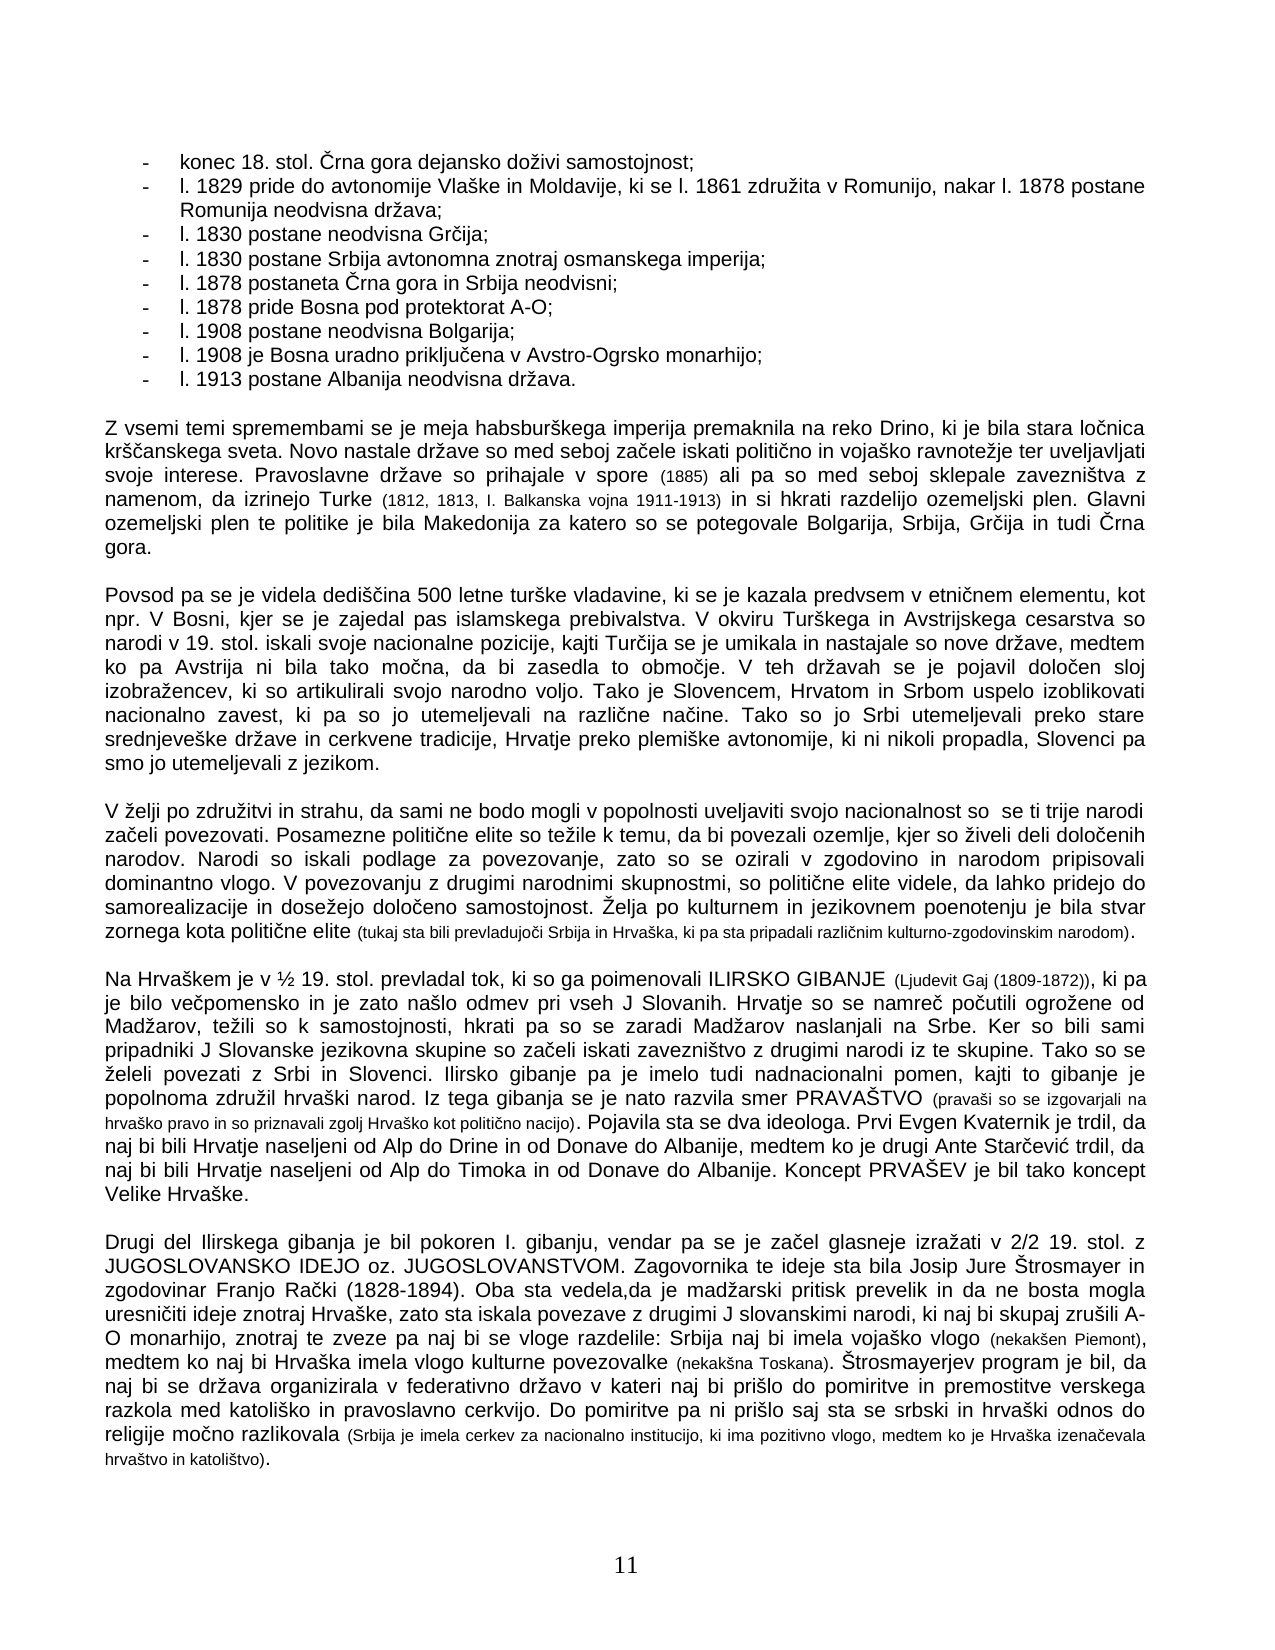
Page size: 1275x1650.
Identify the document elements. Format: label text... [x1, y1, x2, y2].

list l. 1913 postane Albanija neodvisna država. [142, 367, 1147, 391]
text Povsod pa se je videla dediščina 500 letne turške vladavine, ki se je kazala predvsem v etničnem elementu, kot npr. V Bosni, kjer se je zajedal pas islamskega prebivalstva. V okviru Turškega in Avstrijskega cesarstva so narodi v 19. stol. iskali svoje nacionalne pozicije, kajti Turčija se je umikala in nastajale so nove države, medtem ko pa Avstrija ni bila tako močna, da bi zasedla to območje. V teh državah se je pojavil določen sloj izobražencev, ki so artikulirali svojo narodno voljo. Tako je Slovencem, Hrvatom in Srbom uspelo izoblikovati nacionalno zavest, ki pa so jo utemeljevali na različne načine. Tako so jo Srbi utemeljevali preko stare srednjeveške države in cerkvene tradicije, Hrvatje preko plemiške avtonomije, ki ni nikoli propadla, Slovenci pa smo jo utemeljevali z jezikom. [104, 583, 1147, 775]
list l. 1908 postane neodvisna Bolgarija; [142, 319, 1147, 343]
text V želji po združitvi in strahu, da sami ne bodo mogli v popolnosti uveljaviti svojo nacionalnost so se ti trije narodi začeli povezovati. Posamezne politične elite so težile k temu, da bi povezali ozemlje, kjer so živeli deli določenih narodov. Narodi so iskali podlage za povezovanje, zato so se ozirali v zgodovino in narodom pripisovali dominantno vlogo. V povezovanju z drugimi narodnimi skupnostmi, so politične elite videle, da lahko pridejo do samorealizacije in dosežejo določeno samostojnost. Želja po kulturnem in jezikovnem poenotenju je bila stvar zornega kota politične elite (tukaj sta bili prevladujoči Srbija in Hrvaška, ki pa sta pripadali različnim kulturno-zgodovinskim narodom). [104, 799, 1147, 942]
list l. 1908 je Bosna uradno priključena v Avstro-Ogrsko monarhijo; [142, 343, 1147, 367]
list l. 1830 postane Srbija avtonomna znotraj osmanskega imperija; [142, 246, 1147, 271]
text Na Hrvaškem je v ½ 19. stol. prevladal tok, ki so ga poimenovali ILIRSKO GIBANJE (Ljudevit Gaj (1809-1872)), ki pa je bilo večpomensko in je zato našlo odmev pri vseh J Slovanih. Hrvatje so se namreč počutili ogrožene od Madžarov, težili so k samostojnosti, hkrati pa so se zaradi Madžarov naslanjali na Srbe. Ker so bili sami pripadniki J Slovanske jezikovna skupine so začeli iskati zavezništvo z drugimi narodi iz te skupine. Tako so se želeli povezati z Srbi in Slovenci. Ilirsko gibanje pa je imelo tudi nadnacionalni pomen, kajti to gibanje je popolnoma združil hrvaški narod. Iz tega gibanja se je nato razvila smer PRAVAŠTVO (pravaši so se izgovarjali na hrvaško pravo in so priznavali zgolj Hrvaško kot politično nacijo). Pojavila sta se dva ideologa. Prvi Evgen Kvaternik je trdil, da naj bi bili Hrvatje naseljeni od Alp do Drine in od Donave do Albanije, medtem ko je drugi Ante Starčević trdil, da naj bi bili Hrvatje naseljeni od Alp do Timoka in od Donave do Albanije. Koncept PRVAŠEV je bil tako koncept Velike Hrvaške. [104, 966, 1147, 1206]
text Z vsemi temi spremembami se je meja habsburškega imperija premaknila na reko Drino, ki je bila stara ločnica krščanskega sveta. Novo nastale države so med seboj začele iskati politično in vojaško ravnotežje ter uveljavljati svoje interese. Pravoslavne države so prihajale v spore (1885) ali pa so med seboj sklepale zavezništva z namenom, da izrinejo Turke (1812, 1813, I. Balkanska vojna 1911-1913) in si hkrati razdelijo ozemeljski plen. Glavni ozemeljski plen te politike je bila Makedonija za katero so se potegovale Bolgarija, Srbija, Grčija in tudi Črna gora. [104, 415, 1147, 559]
list l. 1830 postane neodvisna Grčija; [142, 222, 1147, 246]
list l. 1878 postaneta Črna gora in Srbija neodvisni; [142, 271, 1147, 295]
list l. 1829 pride do avtonomije Vlaške in Moldavije, ki se l. 1861 združita v Romunijo, nakar l. 1878 postane Romunija neodvisna država; [142, 174, 1147, 222]
list konec 18. stol. Črna gora dejansko doživi samostojnost; [142, 150, 1147, 174]
text Drugi del Ilirskega gibanja je bil pokoren I. gibanju, vendar pa se je začel glasneje izražati v 2/2 19. stol. z JUGOSLOVANSKO IDEJO oz. JUGOSLOVANSTVOM. Zagovornika te ideje sta bila Josip Jure Štrosmayer in zgodovinar Franjo Rački (1828-1894). Oba sta vedela,da je madžarski pritisk prevelik in da ne bosta mogla uresničiti ideje znotraj Hrvaške, zato sta iskala povezave z drugimi J slovanskimi narodi, ki naj bi skupaj zrušili A-O monarhijo, znotraj te zveze pa naj bi se vloge razdelile: Srbija naj bi imela vojaško vlogo (nekakšen Piemont), medtem ko naj bi Hrvaška imela vlogo kulturne povezovalke (nekakšna Toskana). Štrosmayerjev program je bil, da naj bi se država organizirala v federativno državo v kateri naj bi prišlo do pomiritve in premostitve verskega razkola med katoliško in pravoslavno cerkvijo. Do pomiritve pa ni prišlo saj sta se srbski in hrvaški odnos do religije močno razlikovala (Srbija je imela cerkev za nacionalno institucijo, ki ima pozitivno vlogo, medtem ko je Hrvaška izenačevala hrvaštvo in katolištvo). [104, 1230, 1147, 1469]
list l. 1878 pride Bosna pod protektorat A-O; [142, 295, 1147, 319]
